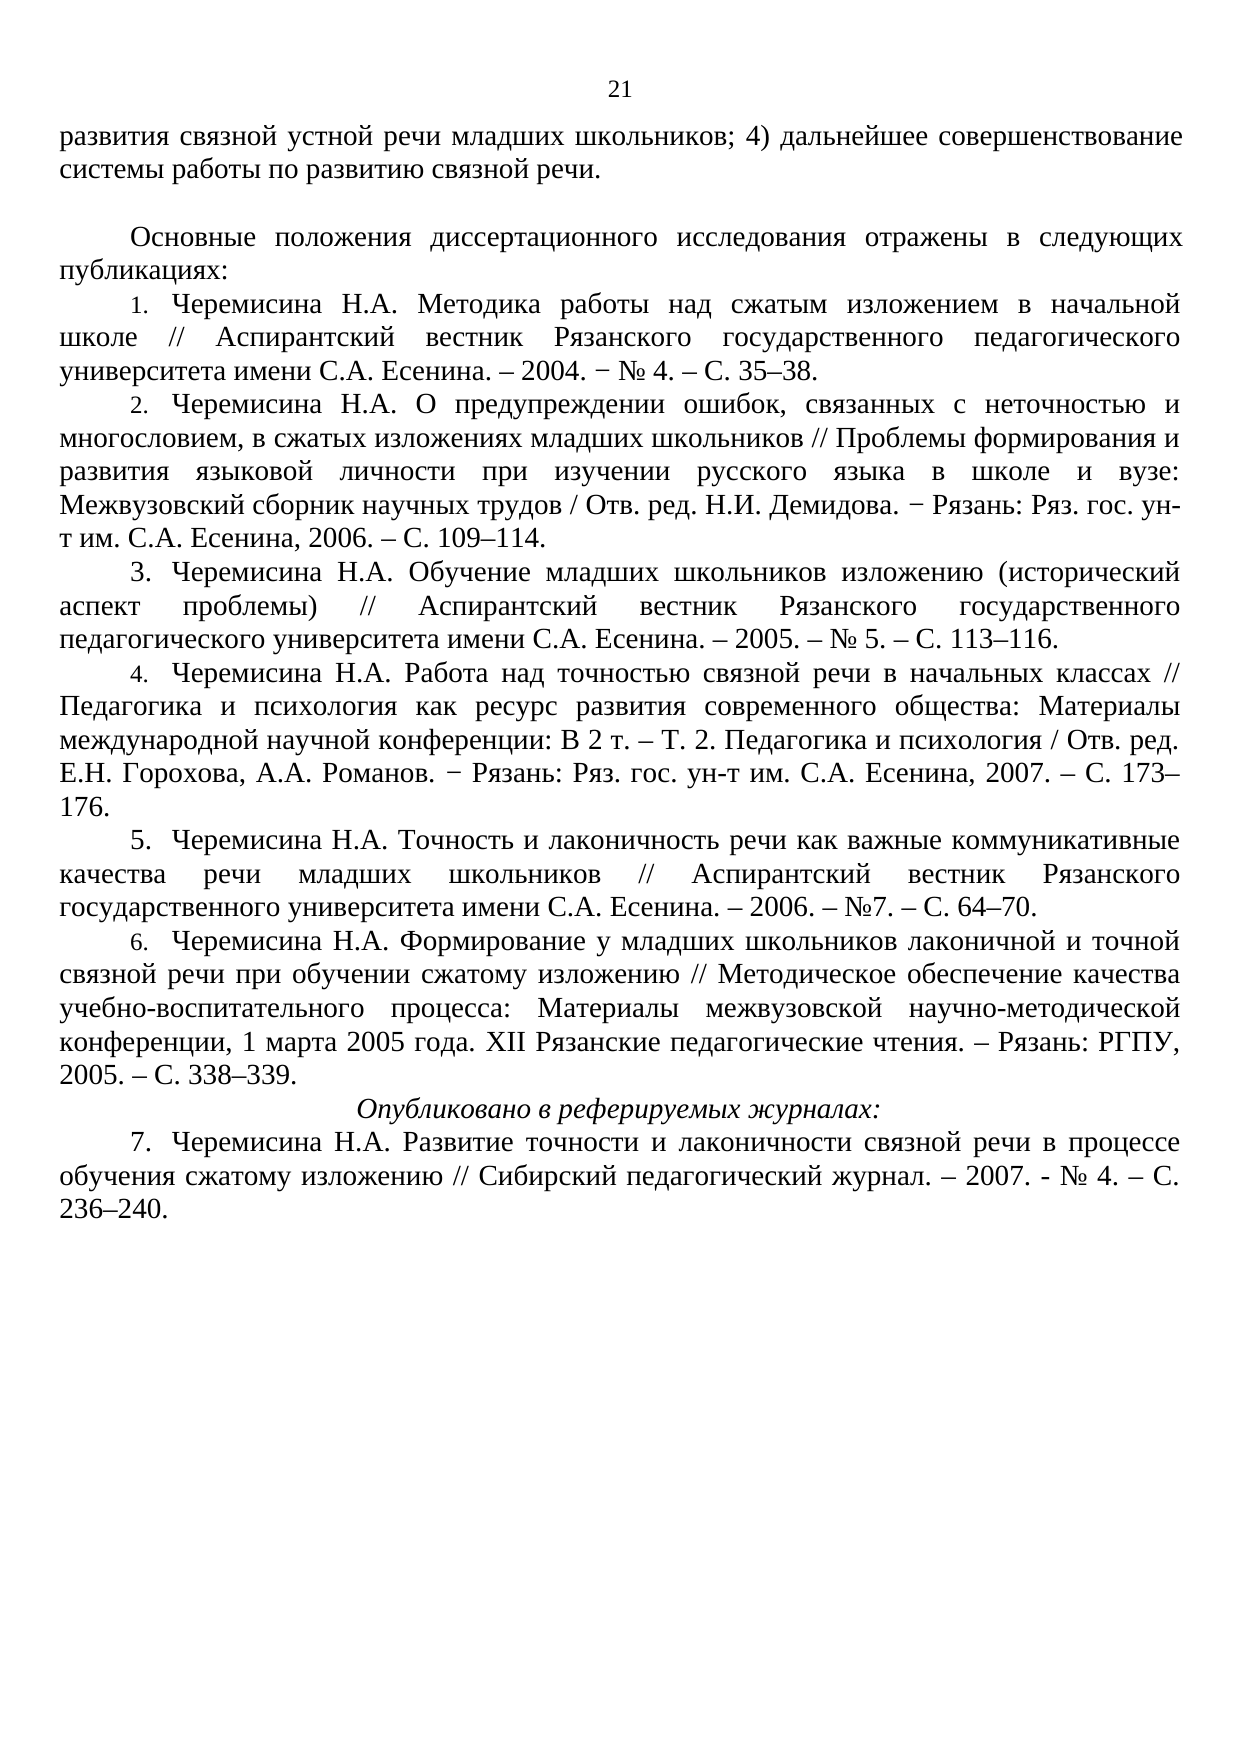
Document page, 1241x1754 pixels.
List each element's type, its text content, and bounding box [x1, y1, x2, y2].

list Черемисина Н.А. Развитие точности и лаконичности связной речи в процессе обучения сжатому изложению // Сибирский педагогический журнал. – 2007. - № 4. – С. 236–240. [59, 1124, 1181, 1225]
list Черемисина Н.А. О предупреждении ошибок, связанных с неточностью и многословием, в сжатых изложениях младших школьников // Проблемы формирования и развития языковой личности при изучении русского языка в школе и вузе: Межвузовский сборник научных трудов / Отв. ред. Н.И. Демидова. − Рязань: Ряз. гос. ун-т им. С.А. Есенина, 2006. – С. 109–114. [59, 386, 1181, 554]
text Опубликовано в реферируемых журналах: [59, 1091, 1181, 1124]
list Черемисина Н.А. Методика работы над сжатым изложением в начальной школе // Аспирантский вестник Рязанского государственного педагогического университета имени С.А. Есенина. – 2004. − № 4. – С. 35–38. [59, 286, 1181, 386]
list Черемисина Н.А. Формирование у младших школьников лаконичной и точной связной речи при обучении сжатому изложению // Методическое обеспечение качества учебно-воспитательного процесса: Материалы межвузовской научно-методической конференции, 1 марта 2005 года. XII Рязанские педагогические чтения. – Рязань: РГПУ, 2005. – С. 338–339. [59, 923, 1181, 1091]
list Черемисина Н.А. Точность и лаконичность речи как важные коммуникативные качества речи младших школьников // Аспирантский вестник Рязанского государственного университета имени С.А. Есенина. – 2006. – №7. – С. 64–70. [59, 822, 1181, 923]
text развития связной устной речи младших школьников; 4) дальнейшее совершенствование системы работы по развитию связной речи. [59, 118, 1184, 185]
text Основные положения диссертационного исследования отражены в следующих публикациях: [59, 219, 1184, 286]
list Черемисина Н.А. Работа над точностью связной речи в начальных классах // Педагогика и психология как ресурс развития современного общества: Материалы международной научной конференции: В 2 т. – Т. 2. Педагогика и психология / Отв. ред. Е.Н. Горохова, А.А. Романов. − Рязань: Ряз. гос. ун-т им. С.А. Есенина, 2007. – С. 173–176. [59, 655, 1181, 822]
list Черемисина Н.А. Обучение младших школьников изложению (исторический аспект проблемы) // Аспирантский вестник Рязанского государственного педагогического университета имени С.А. Есенина. – 2005. – № 5. – С. 113–116. [59, 554, 1181, 655]
